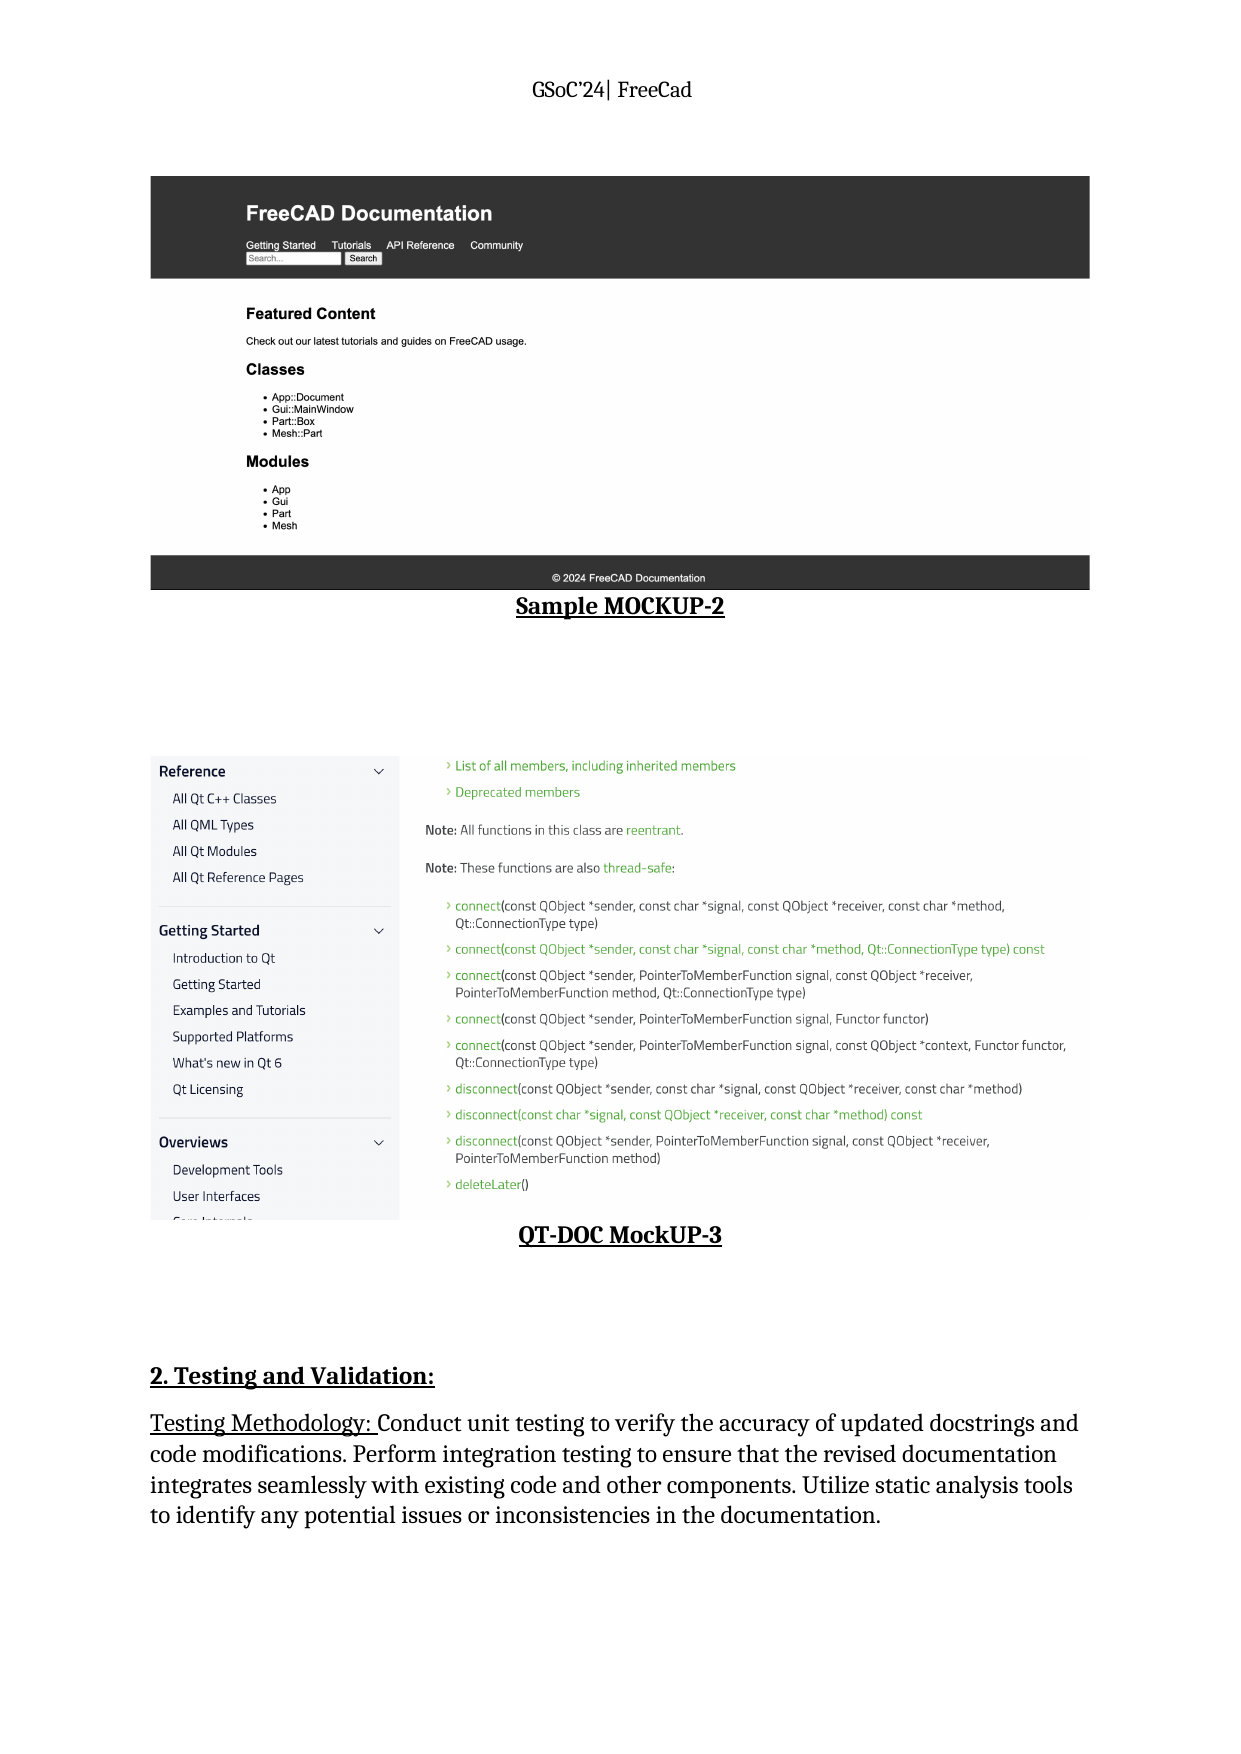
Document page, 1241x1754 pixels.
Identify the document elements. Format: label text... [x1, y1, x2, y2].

text [150, 734, 1090, 756]
text 2. Testing and Validation: [150, 1362, 1090, 1390]
text Sample MOCKUP-2 [150, 590, 1090, 621]
text Testing Methodology: Conduct unit testing to verify the accuracy of updated docstrings and code modifications. Perform integration testing to ensure that the revised documentation integrates seamlessly with existing code and other components. Utilize static analysis tools to identify any potential issues or inconsistencies in the documentation. [150, 1409, 1090, 1530]
text QT-DOC MockUP-3 [150, 1220, 1090, 1250]
